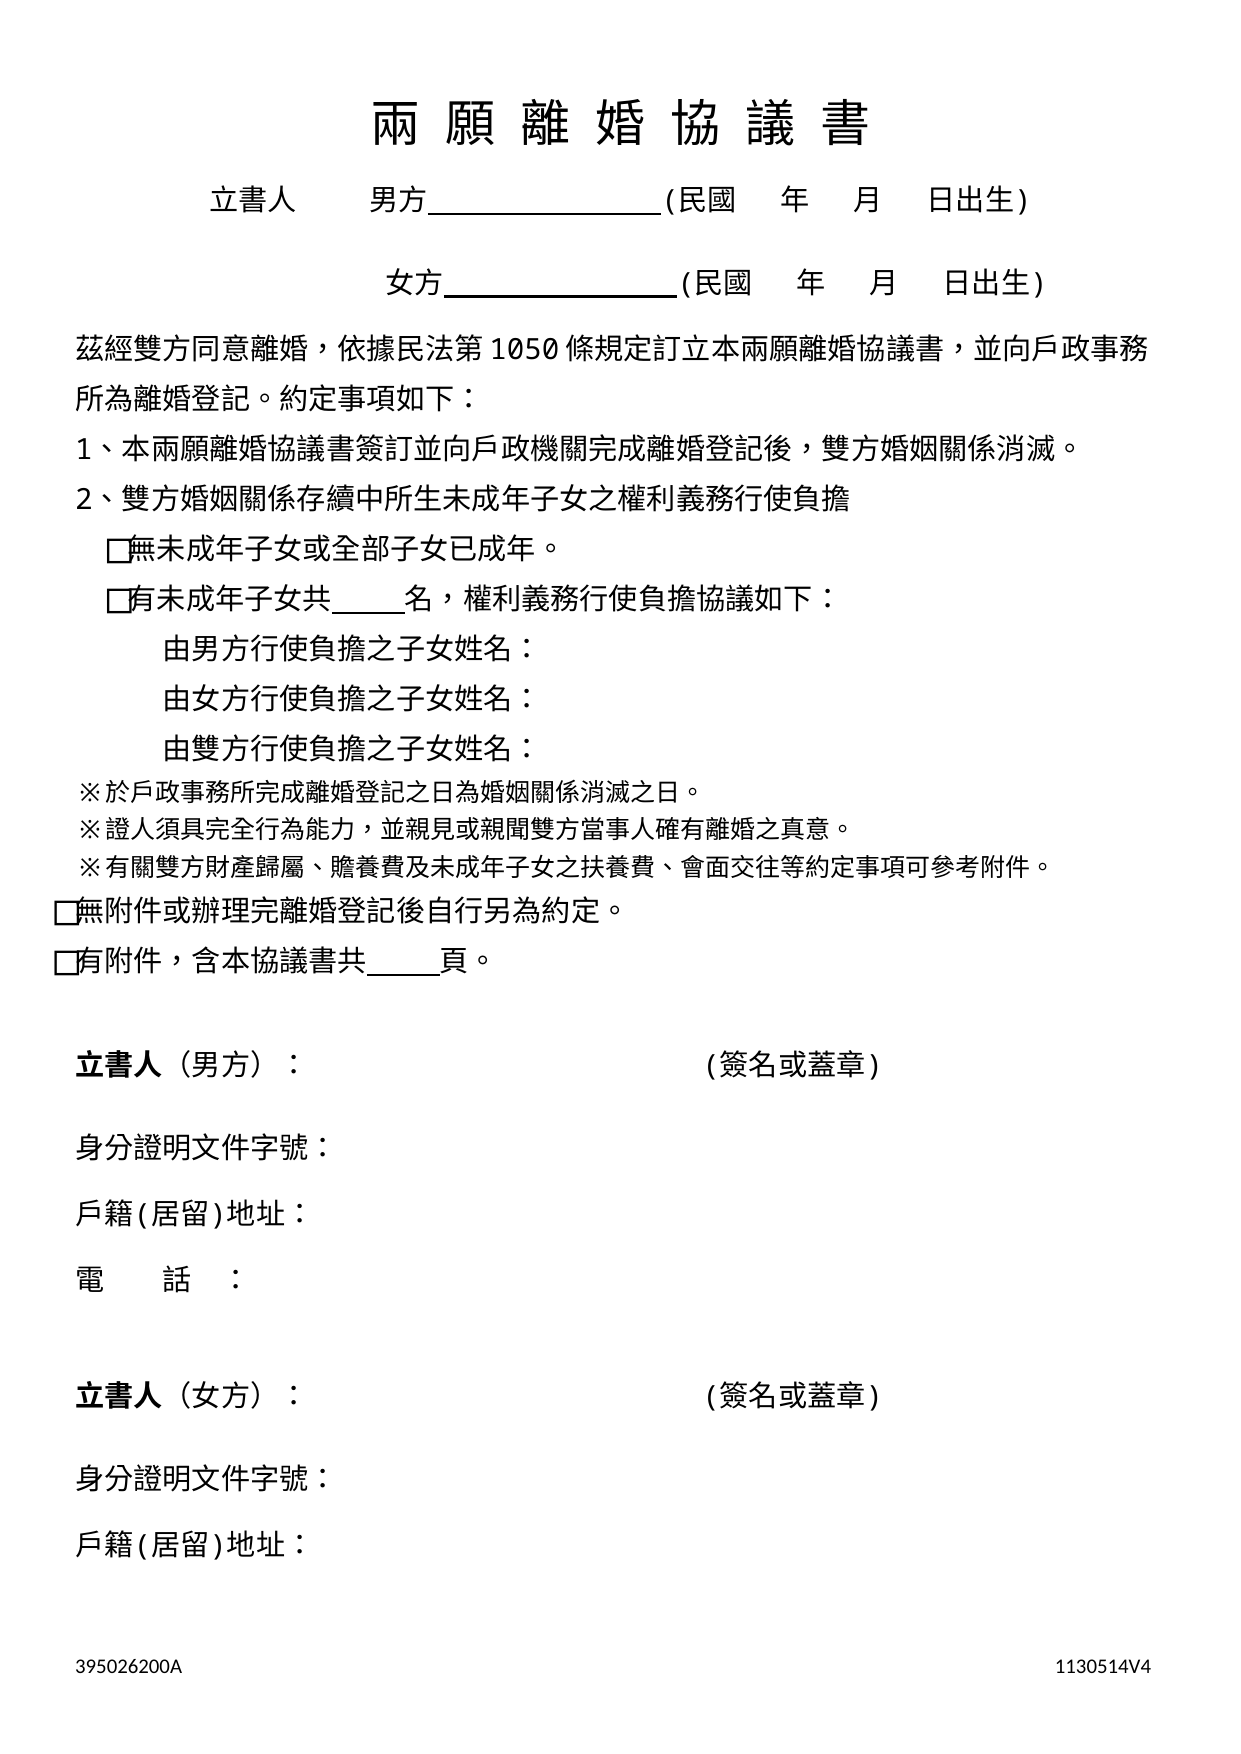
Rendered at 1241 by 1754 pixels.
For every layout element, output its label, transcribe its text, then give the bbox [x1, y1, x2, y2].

text 女方 (民國 年 月 日出生) [75, 254, 1165, 304]
text 兩 願 離 婚 協 議 書 [75, 81, 1165, 156]
text ⃞有未成年子女共 名，權利義務行使負擔協議如下： [75, 571, 1165, 621]
text 立書人（男方）： (簽名或蓋章) [75, 1037, 1165, 1087]
text ※有關雙方財產歸屬、贍養費及未成年子女之扶養費、會面交往等約定事項可參考附件。 [75, 846, 1165, 883]
text ⃞無未成年子女或全部子女已成年。 [75, 521, 1165, 571]
text ⃞有附件，含本協議書共 頁。 [75, 933, 1165, 983]
text ※證人須具完全行為能力，並親見或親聞雙方當事人確有離婚之真意。 [75, 808, 1165, 846]
text 立書人 男方 (民國 年 月 日出生) [75, 172, 1165, 222]
text 茲經雙方同意離婚，依據民法第1050條規定訂立本兩願離婚協議書，並向戶政事務所為離婚登記。約定事項如下： [75, 321, 1165, 421]
list 本兩願離婚協議書簽訂並向戶政機關完成離婚登記後，雙方婚姻關係消滅。 [75, 421, 1165, 471]
text 戶籍(居留)地址： [75, 1186, 1165, 1236]
text 身分證明文件字號： [75, 1119, 1165, 1169]
text 電 話 ： [75, 1252, 1165, 1302]
text 由雙方行使負擔之子女姓名： [75, 721, 1165, 771]
text ※於戶政事務所完成離婚登記之日為婚姻關係消滅之日。 [75, 771, 1165, 808]
text 立書人（女方）： (簽名或蓋章) [75, 1368, 1165, 1418]
text 由男方行使負擔之子女姓名： [75, 621, 1165, 671]
list 雙方婚姻關係存續中所生未成年子女之權利義務行使負擔 [75, 471, 1165, 521]
text 身分證明文件字號： [75, 1451, 1165, 1501]
text ⃞無附件或辦理完離婚登記後自行另為約定。 [75, 883, 1165, 933]
text 戶籍(居留)地址： [75, 1517, 1165, 1567]
text 由女方行使負擔之子女姓名： [75, 671, 1165, 721]
